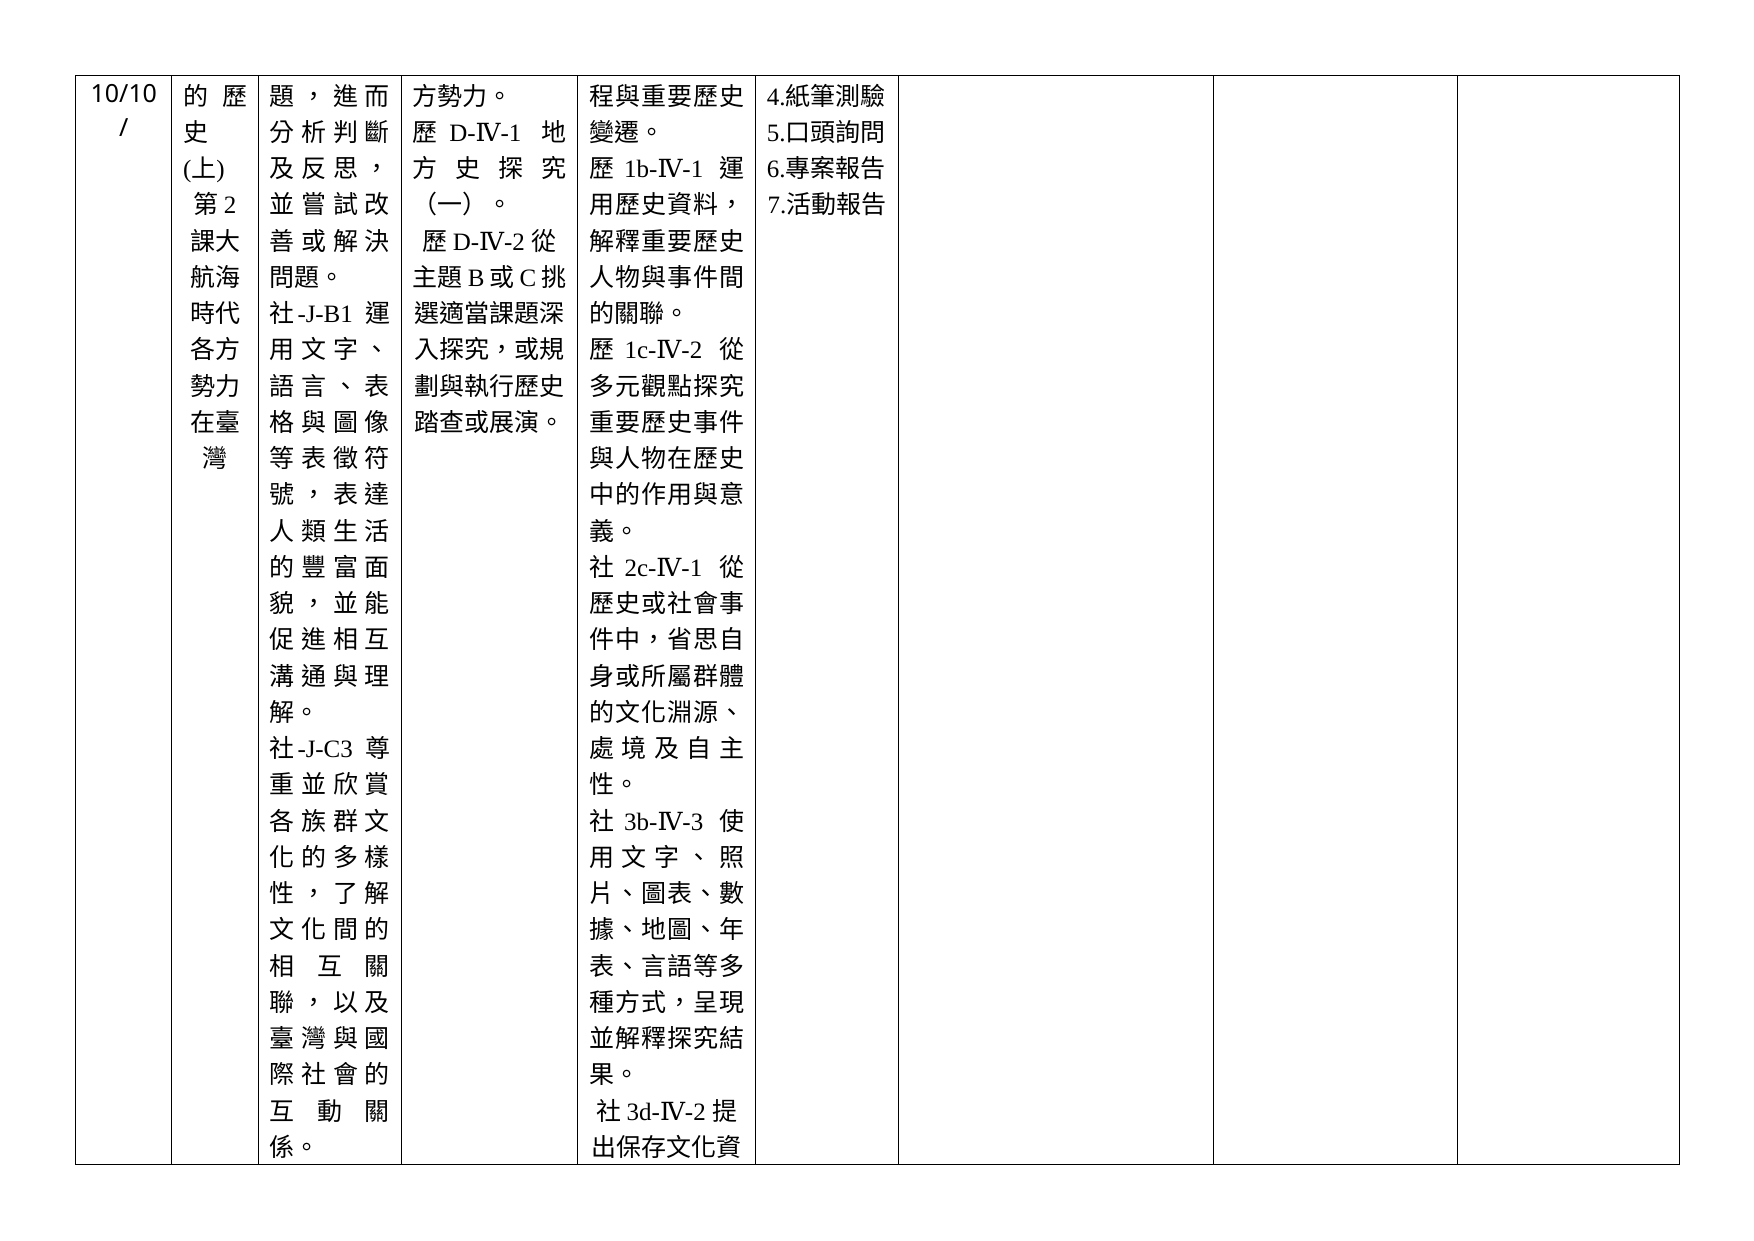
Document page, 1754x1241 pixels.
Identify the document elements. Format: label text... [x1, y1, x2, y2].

table_cell 的歷史(上) 第2課大航海時代各方勢力在臺灣 [172, 76, 258, 1163]
table_cell 4.紙筆測驗 5.口頭詢問 6.專案報告 7.活動報告 [756, 76, 898, 1163]
table_cell 10/10/ [76, 76, 171, 1163]
table_cell 題，進而分析判斷及反思，並嘗試改善或解決問題。 社-J-B1 運用文字、語言、表格與圖像等表徵符號，表達人類生活的豐富面貌，並能促進相互溝通與理解。 社-J-C3 尊重並欣賞各族群文化的多樣性，了解文化間的相互關聯，以及臺灣與國際社會的互動關係。 [259, 76, 401, 1163]
table_cell [899, 76, 1213, 1163]
table_cell [1214, 76, 1457, 1163]
table_cell 方勢力。 歷D-Ⅳ-1 地方史探究（一）。 歷D-Ⅳ-2 從主題B或C挑選適當課題深入探究，或規劃與執行歷史踏查或展演。 [402, 76, 577, 1163]
table_cell [1458, 76, 1679, 1163]
table_cell 程與重要歷史變遷。 歷1b-Ⅳ-1 運用歷史資料，解釋重要歷史人物與事件間的關聯。 歷1c-Ⅳ-2 從多元觀點探究重要歷史事件與人物在歷史中的作用與意義。 社2c-Ⅳ-1 從歷史或社會事件中，省思自身或所屬群體的文化淵源、處境及自主性。 社3b-Ⅳ-3 使用文字、照片、圖表、數據、地圖、年表、言語等多種方式，呈現並解釋探究結果。 社3d-Ⅳ-2 提出保存文化資 [578, 76, 755, 1163]
